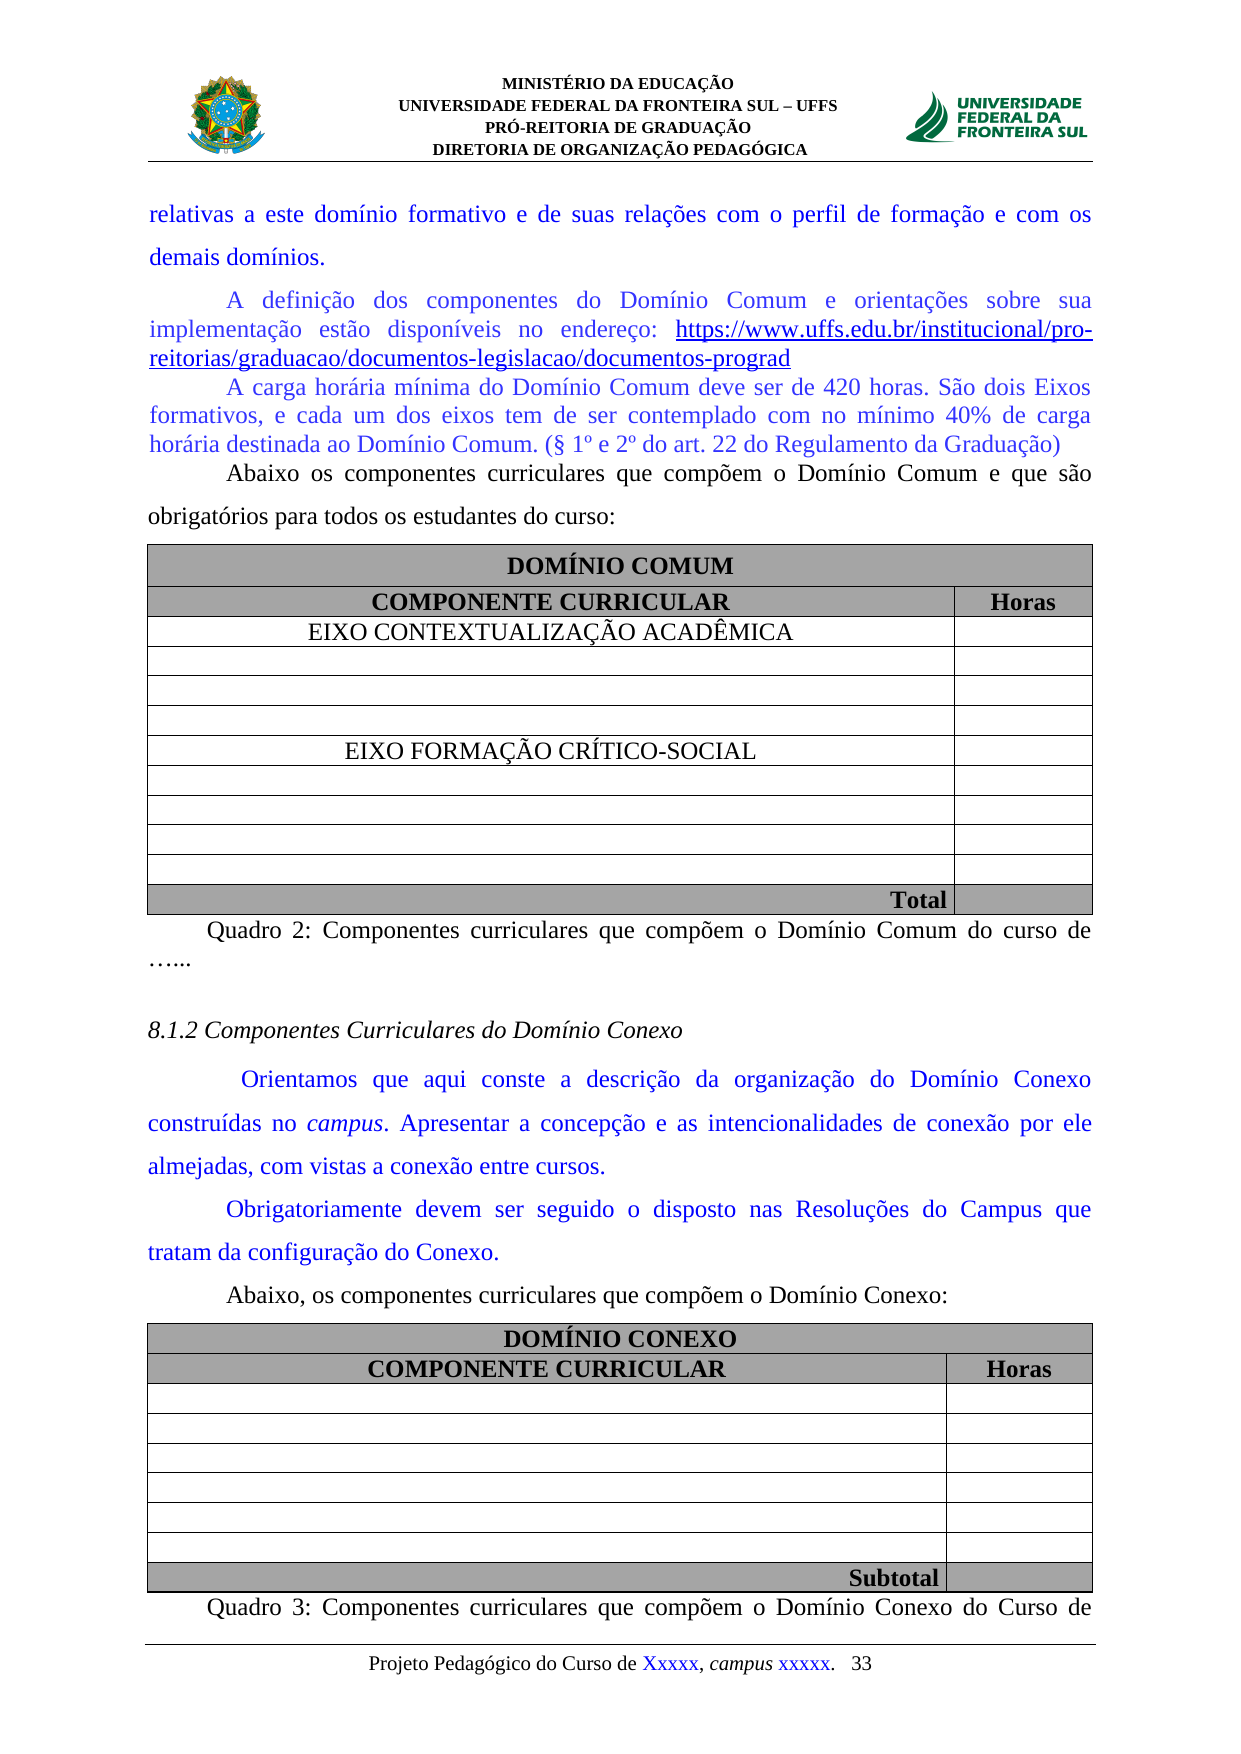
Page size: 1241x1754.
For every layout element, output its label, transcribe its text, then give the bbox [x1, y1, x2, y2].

table_cell [947, 1503, 1092, 1532]
table_cell [955, 676, 1092, 705]
table_cell [148, 825, 954, 854]
table_cell [947, 1533, 1092, 1562]
table_cell EIXO FORMAÇÃO CRÍTICO-SOCIAL [148, 736, 954, 765]
table_cell [955, 825, 1092, 854]
text Quadro 2: Componentes curriculares que compõem o Domínio Comum do curso de …... [148, 915, 1093, 972]
table_cell [148, 1414, 946, 1442]
table_cell [148, 855, 954, 884]
table_cell [148, 1384, 946, 1413]
table_cell [947, 1473, 1092, 1502]
text A carga horária mínima do Domínio Comum deve ser de 420 horas. São dois Eixos formativos, e cada um dos eixos tem de ser contemplado com no mínimo 40% de carga horária destinada ao Domínio Comum. (§ 1º e 2º do art. 22 do Regulamento da Graduação) [149, 372, 1093, 458]
text Obrigatoriamente devem ser seguido o disposto nas Resoluções do Campus que tratam da configuração do Conexo. [148, 1194, 1093, 1266]
table_cell [955, 766, 1092, 794]
table_cell [955, 647, 1092, 675]
text Abaixo os componentes curriculares que compõem o Domínio Comum e que são obrigatórios para todos os estudantes do curso: [148, 458, 1093, 530]
table_cell [148, 647, 954, 675]
table_cell [955, 885, 1092, 914]
table_cell [955, 617, 1092, 646]
table_cell [148, 1533, 946, 1562]
picture [903, 90, 1090, 146]
table_cell [148, 1503, 946, 1532]
table_cell [955, 855, 1092, 884]
table_cell [947, 1444, 1092, 1472]
table_header DOMÍNIO COMUM [148, 545, 1092, 586]
table_header DOMÍNIO CONEXO [148, 1324, 1092, 1353]
table_cell [955, 736, 1092, 765]
picture [187, 76, 265, 154]
table_cell Subtotal [148, 1563, 946, 1591]
table_cell [955, 796, 1092, 824]
table_cell [148, 766, 954, 794]
table_cell [148, 796, 954, 824]
table_cell COMPONENTE CURRICULAR [148, 587, 954, 616]
table_cell Horas [947, 1354, 1092, 1383]
text relativas a este domínio formativo e de suas relações com o perfil de formação e com os demais domínios. [149, 199, 1093, 271]
table_cell [148, 706, 954, 735]
table_cell [148, 676, 954, 705]
table_cell [947, 1414, 1092, 1442]
table_cell Total [148, 885, 954, 914]
subtitle 8.1.2 Componentes Curriculares do Domínio Conexo [148, 1015, 1093, 1044]
table_cell [947, 1563, 1092, 1591]
text Abaixo, os componentes curriculares que compõem o Domínio Conexo: [148, 1280, 1093, 1309]
table_cell [947, 1384, 1092, 1413]
text Quadro 3: Componentes curriculares que compõem o Domínio Conexo do Curso de [148, 1593, 1093, 1621]
text Orientamos que aqui conste a descrição da organização do Domínio Conexo construídas no campus. Apresentar a concepção e as intencionalidades de conexão por ele almejadas, com vistas a conexão entre cursos. [148, 1064, 1093, 1179]
table_cell EIXO CONTEXTUALIZAÇÃO ACADÊMICA [148, 617, 954, 646]
text A definição dos componentes do Domínio Comum e orientações sobre sua implementação estão disponíveis no endereço: https://www.uffs.edu.br/institucional/pro-reitorias/graduacao/documentos-legislacao/documentos-prograd [149, 285, 1093, 372]
table_cell COMPONENTE CURRICULAR [148, 1354, 946, 1383]
table_cell [955, 706, 1092, 735]
table_cell [148, 1444, 946, 1472]
table_cell Horas [955, 587, 1092, 616]
table_cell [148, 1473, 946, 1502]
